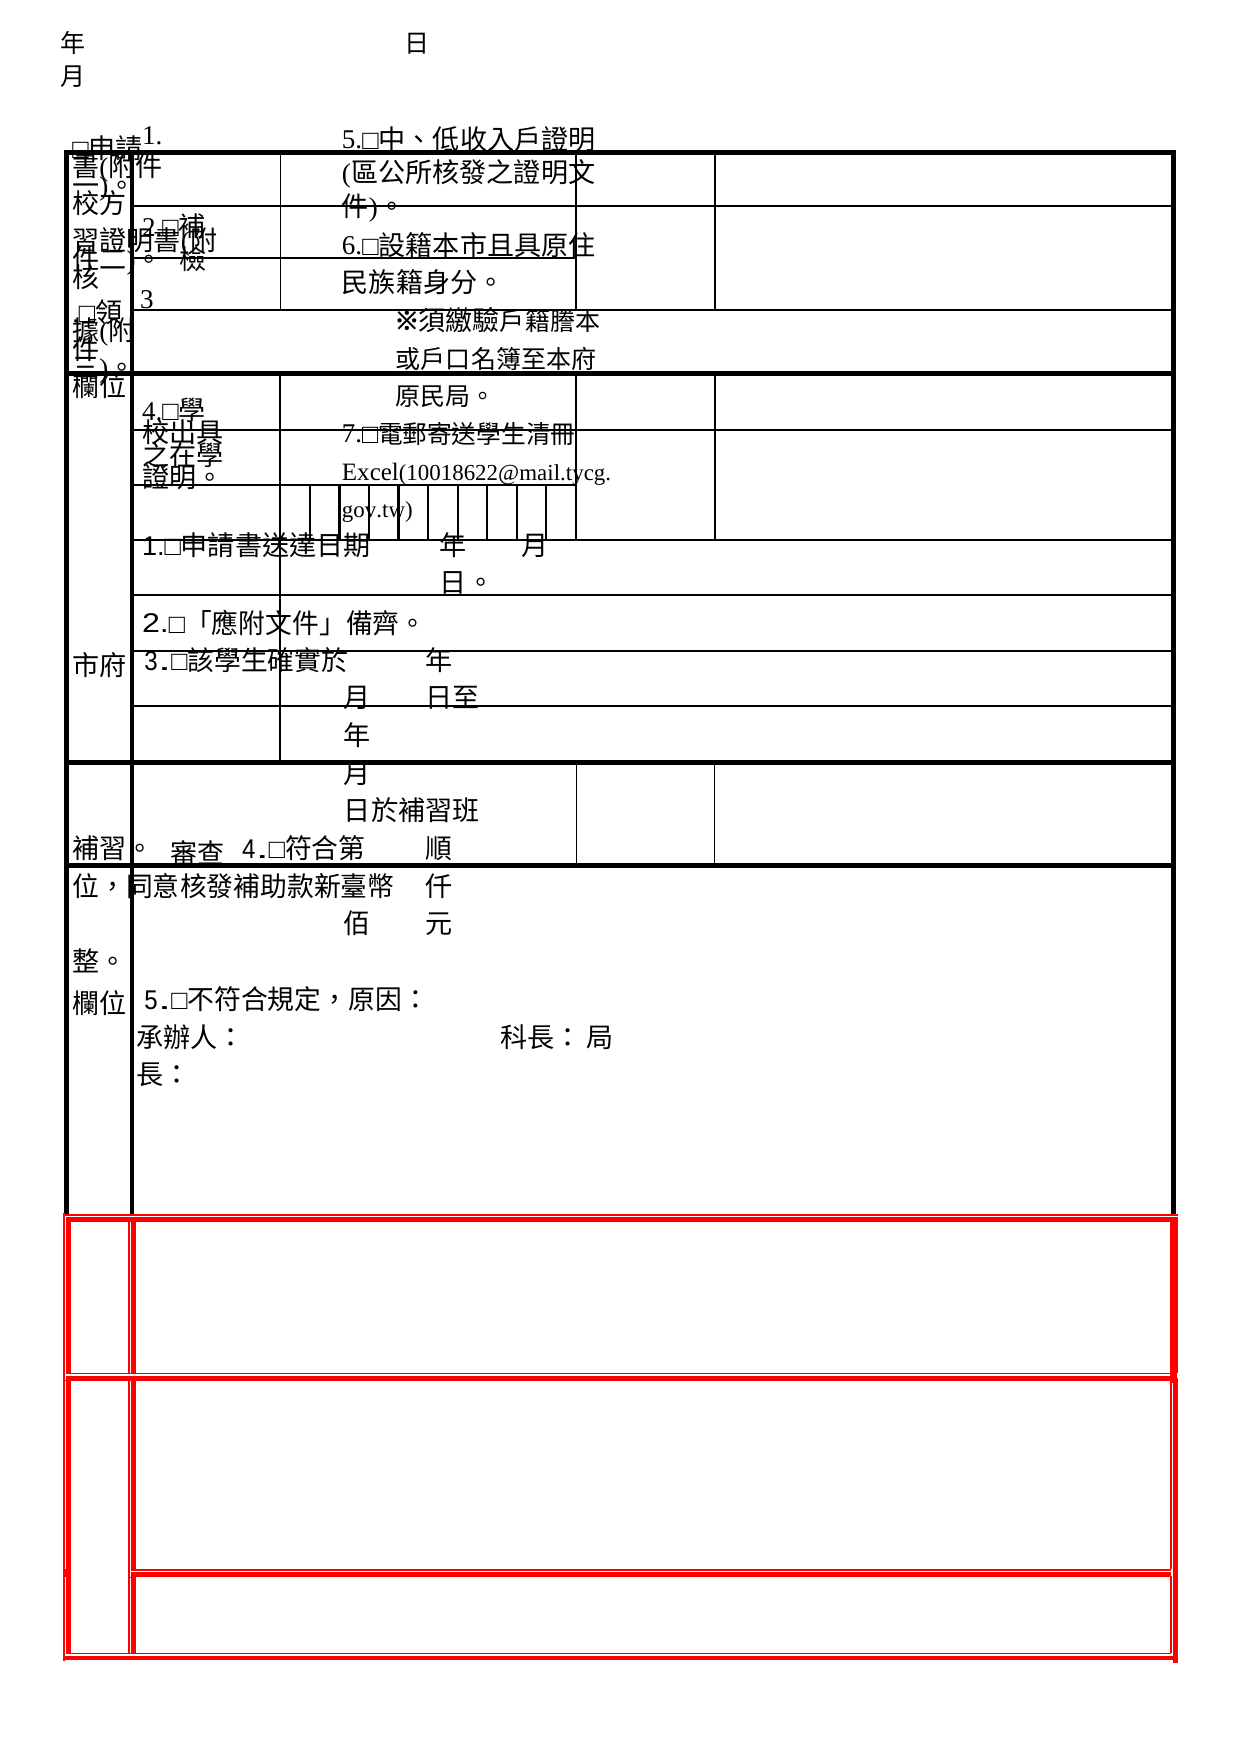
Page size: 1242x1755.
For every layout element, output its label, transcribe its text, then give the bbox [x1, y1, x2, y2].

text 7.□電郵寄送學生清冊 Excel(10018622@mail.tycg.gov.tw) [518, 486, 545, 522]
text 1.□申請書(附件一)。 校方 [134, 207, 167, 221]
text 市府 3.□該學生確實於 年 月 日至 年 月 日於補習班補習。 審查 4.□符合第 順位，同意核發補助款新臺幣 仟 佰 元整。 [72, 868, 130, 979]
text 2.□補習證明書(附件二)。 檢核 [72, 222, 130, 296]
text 市府 3.□該學生確實於 年 月 日至 年 月 日於補習班補習。 審查 4.□符合第 順位，同意核發補助款新臺幣 仟 佰 元整。 [281, 707, 502, 760]
text 1.□申請書送達日期 年 月 日。 [142, 596, 279, 600]
text 7.□電郵寄送學生清冊 Excel(10018622@mail.tycg.gov.tw) [429, 486, 457, 522]
text 6.□設籍本市且具原住民族籍身分。 [342, 222, 575, 257]
text 3.□領據(附件三)。 欄位 [134, 311, 140, 371]
text 市府 3.□該學生確實於 年 月 日至 年 月 日於補習班補習。 審查 4.□符合第 順位，同意核發補助款新臺幣 仟 佰 元整。 [134, 765, 502, 863]
text 1.□申請書(附件一)。 校方 [134, 155, 167, 205]
text 申請日期： 年 月 日 [60, 21, 243, 88]
text 7.□電郵寄送學生清冊 Excel(10018622@mail.tycg.gov.tw) [370, 486, 397, 522]
text 2.□補習證明書(附件二)。 檢核 [184, 222, 221, 257]
text 4.□學校出具之在學證明。 [142, 404, 230, 429]
text [577, 376, 619, 411]
text 4.□學校出具之在學證明。 [176, 431, 230, 484]
text 7.□電郵寄送學生清冊 Excel(10018622@mail.tycg.gov.tw) [342, 411, 575, 429]
text 2.□補習證明書(附件二)。 檢核 [134, 222, 184, 257]
text 原民局。 [396, 376, 575, 411]
text 7.□電郵寄送學生清冊 Excel(10018622@mail.tycg.gov.tw) [400, 486, 427, 522]
text 市府 3.□該學生確實於 年 月 日至 年 月 日於補習班補習。 審查 4.□符合第 順位，同意核發補助款新臺幣 仟 佰 元整。 [134, 868, 502, 979]
text 市府 3.□該學生確實於 年 月 日至 年 月 日於補習班補習。 審查 4.□符合第 順位，同意核發補助款新臺幣 仟 佰 元整。 [72, 640, 130, 760]
text 市府 3.□該學生確實於 年 月 日至 年 月 日於補習班補習。 審查 4.□符合第 順位，同意核發補助款新臺幣 仟 佰 元整。 [72, 765, 130, 863]
text 4.□學校出具之在學證明。 [142, 431, 181, 484]
text 2.□「應附文件」備齊。 [142, 600, 279, 638]
text 市府 3.□該學生確實於 年 月 日至 年 月 日於補習班補習。 審查 4.□符合第 順位，同意核發補助款新臺幣 仟 佰 元整。 [134, 707, 279, 760]
text 5.□中、低收入戶證明(區公所核發之證明文件)。 [577, 155, 619, 205]
text 1.□申請書送達日期 年 月 日。 [281, 596, 619, 600]
text 1.□申請書送達日期 年 月 日。 [281, 541, 619, 594]
text 3.□領據(附件三)。 欄位 [72, 376, 130, 404]
text 4.□學校出具之在學證明。 [142, 486, 230, 493]
text 6.□設籍本市且具原住民族籍身分。 [577, 222, 619, 297]
text 1.□申請書送達日期 年 月 日。 [577, 527, 619, 539]
text 承辦人： 科長： 局長： [136, 1018, 619, 1092]
text 3.□領據(附件三)。 欄位 [72, 296, 130, 371]
text 欄位 [72, 979, 130, 1017]
text 市府 3.□該學生確實於 年 月 日至 年 月 日於補習班補習。 審查 4.□符合第 順位，同意核發補助款新臺幣 仟 佰 元整。 [281, 652, 502, 705]
text 5.□中、低收入戶證明(區公所核發之證明文件)。 [577, 207, 619, 222]
text 7.□電郵寄送學生清冊 Excel(10018622@mail.tycg.gov.tw) [342, 486, 368, 522]
text 5.□不符合規定，原因： [134, 979, 619, 1017]
text 7.□電郵寄送學生清冊 Excel(10018622@mail.tycg.gov.tw) [547, 486, 575, 522]
text 1.□申請書送達日期 年 月 日。 [142, 527, 279, 539]
text 7.□電郵寄送學生清冊 Excel(10018622@mail.tycg.gov.tw) [459, 486, 486, 522]
text [396, 297, 575, 309]
text 5.□中、低收入戶證明(區公所核發之證明文件)。 [342, 121, 619, 150]
text 5.□中、低收入戶證明(區公所核發之證明文件)。 [342, 207, 575, 222]
text 市府 3.□該學生確實於 年 月 日至 年 月 日於補習班補習。 審查 4.□符合第 順位，同意核發補助款新臺幣 仟 佰 元整。 [281, 640, 502, 650]
text 市府 3.□該學生確實於 年 月 日至 年 月 日於補習班補習。 審查 4.□符合第 順位，同意核發補助款新臺幣 仟 佰 元整。 [134, 652, 279, 705]
text 1.□申請書(附件一)。 校方 [72, 132, 167, 150]
text ※須繳驗戶籍謄本或戶口名簿至本府 [396, 311, 619, 371]
text [577, 297, 619, 309]
text 市府 3.□該學生確實於 年 月 日至 年 月 日於補習班補習。 審查 4.□符合第 順位，同意核發補助款新臺幣 仟 佰 元整。 [134, 640, 279, 650]
text 2.□「應附文件」備齊。 [281, 600, 619, 638]
text 1.□申請書(附件一)。 校方 [72, 155, 130, 221]
text 2.□補習證明書(附件二)。 檢核 [134, 259, 221, 296]
text 7.□電郵寄送學生清冊 Excel(10018622@mail.tycg.gov.tw) [342, 431, 575, 484]
text 5.□中、低收入戶證明(區公所核發之證明文件)。 [342, 155, 575, 205]
text 7.□電郵寄送學生清冊 Excel(10018622@mail.tycg.gov.tw) [488, 486, 516, 522]
text 申請日期： 年 月 日 [404, 21, 619, 54]
text 7.□電郵寄送學生清冊 Excel(10018622@mail.tycg.gov.tw) [577, 431, 619, 522]
text 1.□申請書送達日期 年 月 日。 [142, 541, 279, 594]
text 6.□設籍本市且具原住民族籍身分。 [342, 259, 575, 297]
